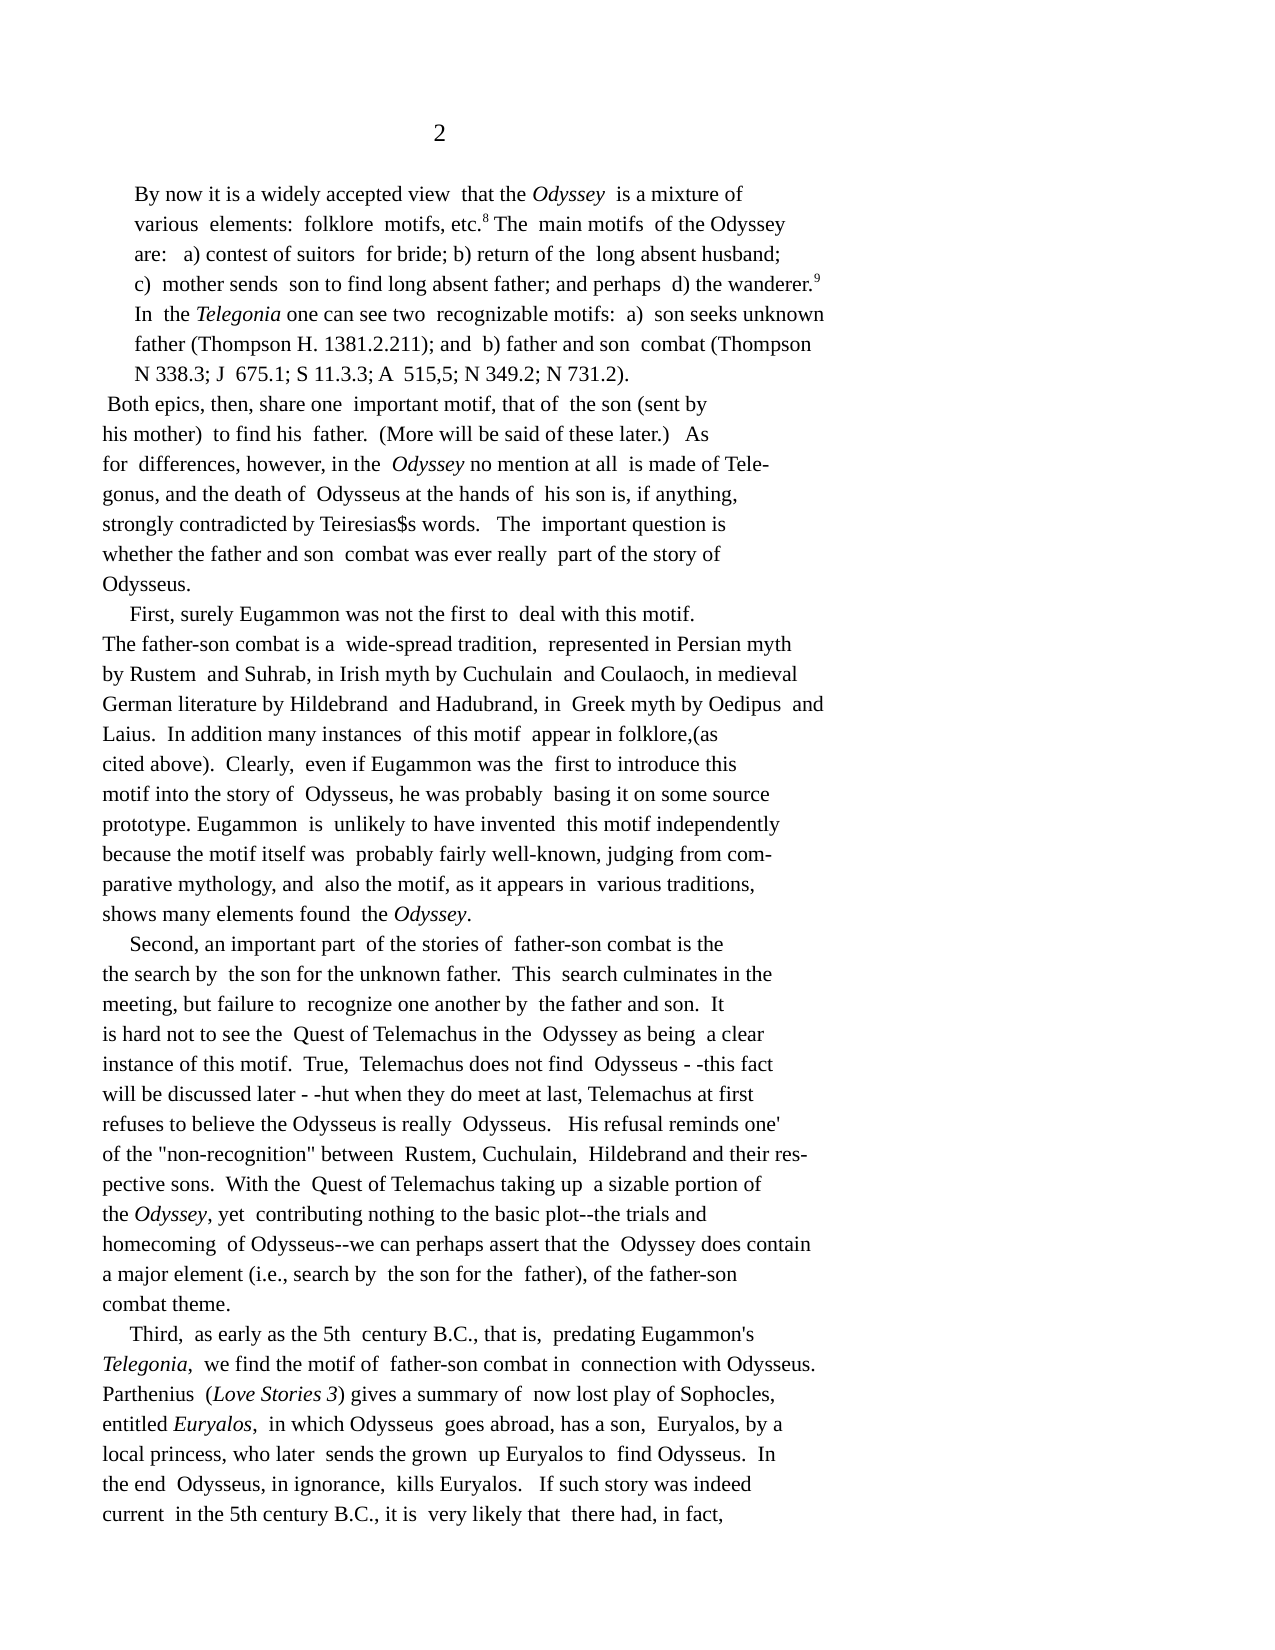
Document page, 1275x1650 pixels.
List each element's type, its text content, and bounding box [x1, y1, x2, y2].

text the search by the son for the unknown father. This search culminates in the [102, 956, 1157, 986]
text will be discussed later - -hut when they do meet at last, Telemachus at first [102, 1076, 1157, 1106]
text The father-son combat is a wide-spread tradition, represented in Persian myth [102, 626, 1157, 656]
text current in the 5th century B.C., it is very likely that there had, in fact, [102, 1496, 1157, 1526]
text father (Thompson H. 1381.2.211); and b) father and son combat (Thompson [74, 326, 1157, 356]
text Parthenius (Love Stories 3) gives a summary of now lost play of Sophocles, [102, 1376, 1157, 1406]
text because the motif itself was probably fairly well-known, judging from com- [102, 836, 1157, 866]
text cited above). Clearly, even if Eugammon was the first to introduce this [102, 746, 1157, 776]
text gonus, and the death of Odysseus at the hands of his son is, if anything, [102, 476, 1157, 506]
text for differences, however, in the Odyssey no mention at all is made of Tele- [102, 446, 1157, 476]
text strongly contradicted by Teiresias$s words. The important question is [102, 506, 1157, 536]
text shows many elements found the Odyssey. [102, 896, 1157, 926]
text various elements: folklore motifs, etc.8 The main motifs of the Odyssey [74, 206, 1157, 236]
text is hard not to see the Quest of Telemachus in the Odyssey as being a clear [102, 1016, 1157, 1046]
text combat theme. [102, 1286, 1157, 1316]
text Telegonia, we find the motif of father-son combat in connection with Odysseus. [102, 1346, 1157, 1376]
text whether the father and son combat was ever really part of the story of [102, 536, 1157, 566]
text homecoming of Odysseus--we can perhaps assert that the Odyssey does contain [102, 1226, 1157, 1256]
text Third, as early as the 5th century B.C., that is, predating Eugammon's [102, 1316, 1157, 1346]
text instance of this motif. True, Telemachus does not find Odysseus - -this fact [102, 1046, 1157, 1076]
text the Odyssey, yet contributing nothing to the basic plot--the trials and [102, 1196, 1157, 1226]
text First, surely Eugammon was not the first to deal with this motif. [102, 596, 1157, 626]
text his mother) to find his father. (More will be said of these later.) As [102, 416, 1157, 446]
text Laius. In addition many instances of this motif appear in folklore,(as [102, 716, 1157, 746]
text refuses to believe the Odysseus is really Odysseus. His refusal reminds one' [102, 1106, 1157, 1136]
text parative mythology, and also the motif, as it appears in various traditions, [102, 866, 1157, 896]
text Odysseus. [102, 566, 1157, 596]
text N 338.3; J 675.1; S 11.3.3; A 515,5; N 349.2; N 731.2). [74, 356, 1157, 386]
text Second, an important part of the stories of father-son combat is the [102, 926, 1157, 956]
text Both epics, then, share one important motif, that of the son (sent by [74, 386, 1157, 416]
text the end Odysseus, in ignorance, kills Euryalos. If such story was indeed [102, 1466, 1157, 1496]
text meeting, but failure to recognize one another by the father and son. It [102, 986, 1157, 1016]
text motif into the story of Odysseus, he was probably basing it on some source [102, 776, 1157, 806]
text by Rustem and Suhrab, in Irish myth by Cuchulain and Coulaoch, in medieval [102, 656, 1157, 686]
text c) mother sends son to find long absent father; and perhaps d) the wanderer.9 [74, 266, 1157, 296]
text of the "non-recognition" between Rustem, Cuchulain, Hildebrand and their res- [102, 1136, 1157, 1166]
text a major element (i.e., search by the son for the father), of the father-son [102, 1256, 1157, 1286]
text entitled Euryalos, in which Odysseus goes abroad, has a son, Euryalos, by a [102, 1406, 1157, 1436]
text prototype. Eugammon is unlikely to have invented this motif independently [102, 806, 1157, 836]
text By now it is a widely accepted view that the Odyssey is a mixture of [74, 176, 1157, 206]
text German literature by Hildebrand and Hadubrand, in Greek myth by Oedipus and [102, 686, 1157, 716]
text local princess, who later sends the grown up Euryalos to find Odysseus. In [102, 1436, 1157, 1466]
text are: a) contest of suitors for bride; b) return of the long absent husband; [74, 236, 1157, 266]
text pective sons. With the Quest of Telemachus taking up a sizable portion of [102, 1166, 1157, 1196]
text In the Telegonia one can see two recognizable motifs: a) son seeks unknown [74, 296, 1157, 326]
